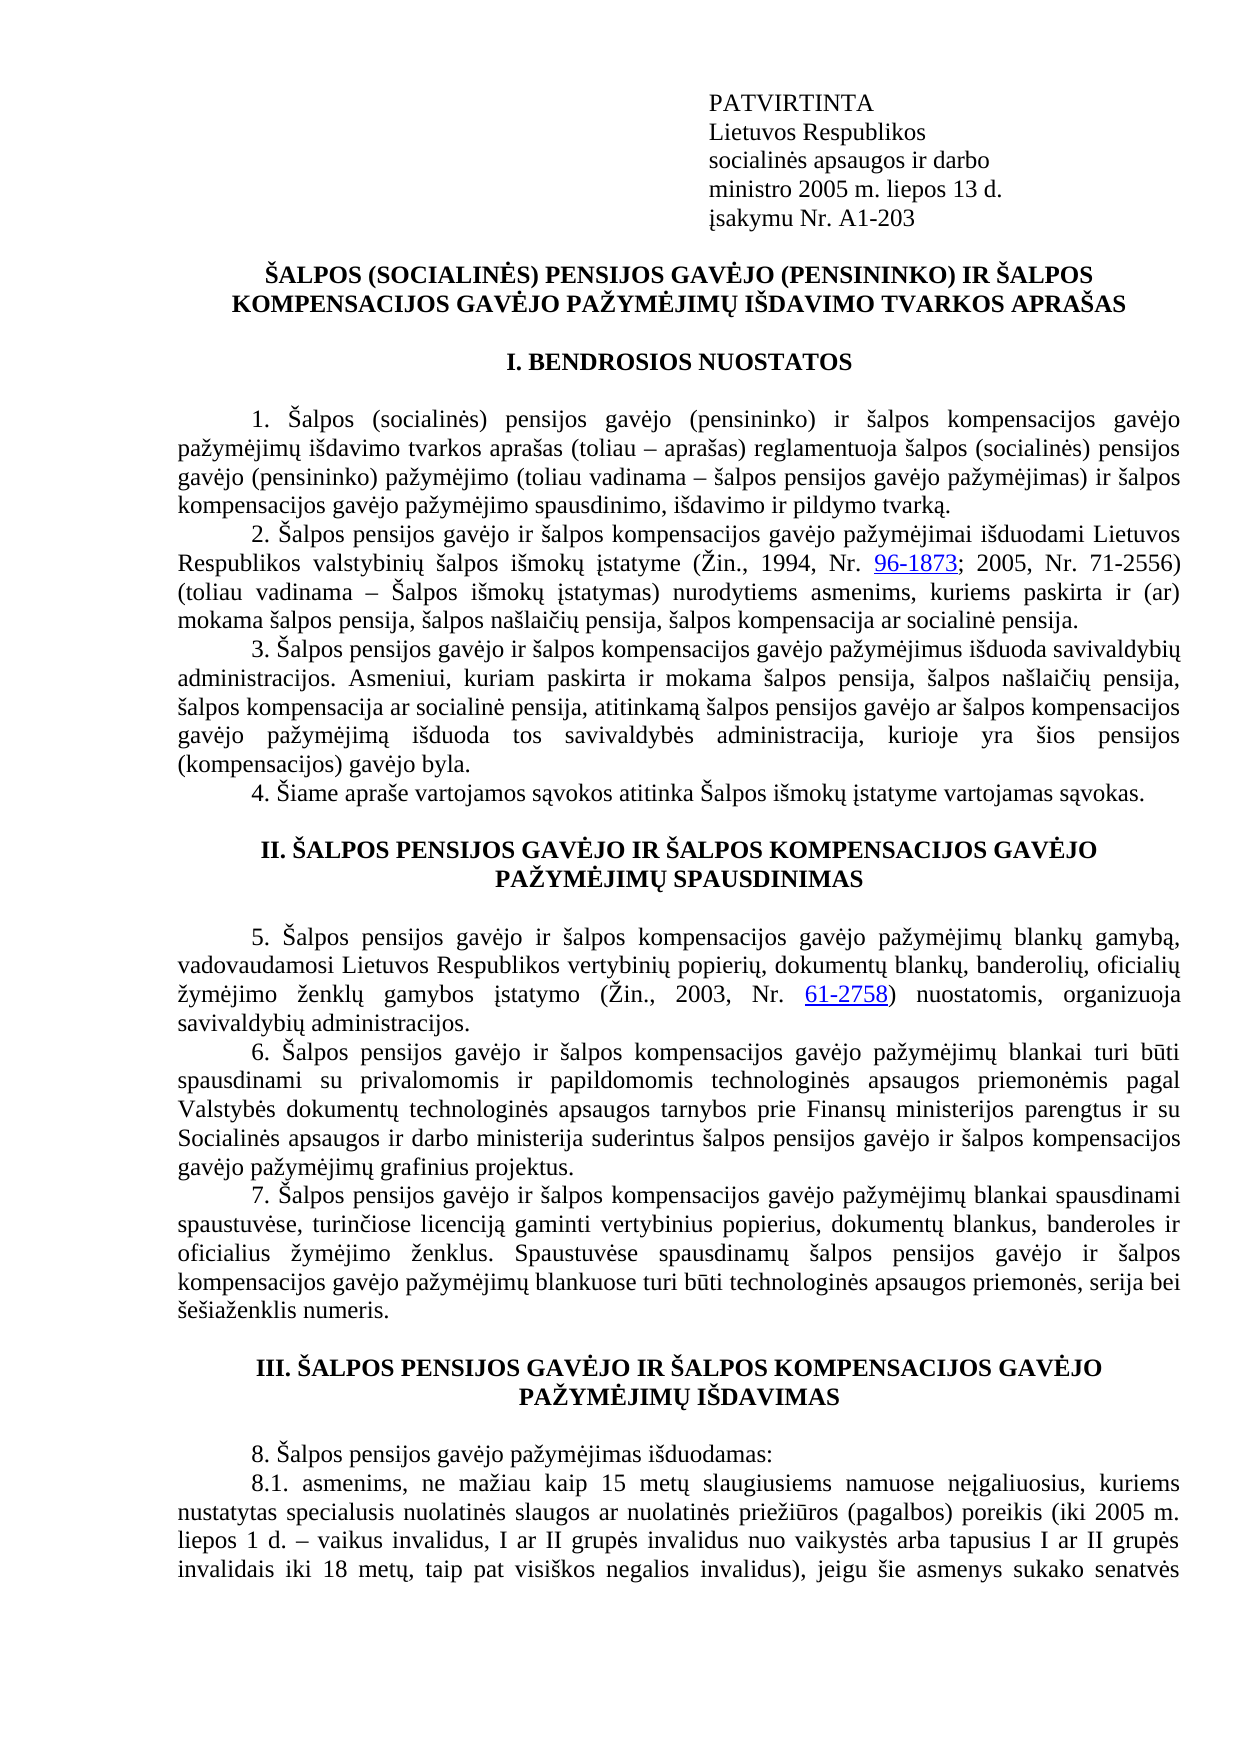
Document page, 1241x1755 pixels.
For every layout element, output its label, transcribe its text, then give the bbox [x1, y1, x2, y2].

text ŠALPOS (SOCIALINĖS) PENSIJOS GAVĖJO (PENSININKO) IR ŠALPOS KOMPENSACIJOS GAVĖJO PAŽYMĖJIMŲ IŠDAVIMO TVARKOS APRAŠAS [177, 260, 1181, 318]
text 6. Šalpos pensijos gavėjo ir šalpos kompensacijos gavėjo pažymėjimų blankai turi būti spausdinami su privalomomis ir papildomomis technologinės apsaugos priemonėmis pagal Valstybės dokumentų technologinės apsaugos tarnybos prie Finansų ministerijos parengtus ir su Socialinės apsaugos ir darbo ministerija suderintus šalpos pensijos gavėjo ir šalpos kompensacijos gavėjo pažymėjimų grafinius projektus. [177, 1037, 1181, 1180]
text 3. Šalpos pensijos gavėjo ir šalpos kompensacijos gavėjo pažymėjimus išduoda savivaldybių administracijos. Asmeniui, kuriam paskirta ir mokama šalpos pensija, šalpos našlaičių pensija, šalpos kompensacija ar socialinė pensija, atitinkamą šalpos pensijos gavėjo ar šalpos kompensacijos gavėjo pažymėjimą išduoda tos savivaldybės administracija, kurioje yra šios pensijos (kompensacijos) gavėjo byla. [177, 634, 1181, 778]
text II. ŠALPOS PENSIJOS GAVĖJO IR ŠALPOS KOMPENSACIJOS GAVĖJO PAŽYMĖJIMŲ SPAUSDINIMAS [177, 835, 1181, 893]
text PATVIRTINTA [177, 88, 1181, 117]
text I. BENDROSIOS NUOSTATOS [177, 347, 1181, 375]
text 5. Šalpos pensijos gavėjo ir šalpos kompensacijos gavėjo pažymėjimų blankų gamybą, vadovaudamosi Lietuvos Respublikos vertybinių popierių, dokumentų blankų, banderolių, oficialių žymėjimo ženklų gamybos įstatymo (Žin., 2003, Nr. 61-2758) nuostatomis, organizuoja savivaldybių administracijos. [177, 922, 1181, 1037]
text įsakymu Nr. A1-203 [177, 203, 1181, 232]
text 8.1. asmenims, ne mažiau kaip 15 metų slaugiusiems namuose neįgaliuosius, kuriems nustatytas specialusis nuolatinės slaugos ar nuolatinės priežiūros (pagalbos) poreikis (iki 2005 m. liepos 1 d. – vaikus invalidus, I ar II grupės invalidus nuo vaikystės arba tapusius I ar II grupės invalidais iki 18 metų, taip pat visiškos negalios invalidus), jeigu šie asmenys sukako senatvės [177, 1468, 1181, 1583]
text 4. Šiame apraše vartojamos sąvokos atitinka Šalpos išmokų įstatyme vartojamas sąvokas. [177, 778, 1181, 807]
text III. ŠALPOS PENSIJOS GAVĖJO IR ŠALPOS KOMPENSACIJOS GAVĖJO PAŽYMĖJIMŲ IŠDAVIMAS [177, 1353, 1181, 1410]
text 7. Šalpos pensijos gavėjo ir šalpos kompensacijos gavėjo pažymėjimų blankai spausdinami spaustuvėse, turinčiose licenciją gaminti vertybinius popierius, dokumentų blankus, banderoles ir oficialius žymėjimo ženklus. Spaustuvėse spausdinamų šalpos pensijos gavėjo ir šalpos kompensacijos gavėjo pažymėjimų blankuose turi būti technologinės apsaugos priemonės, serija bei šešiaženklis numeris. [177, 1180, 1181, 1324]
text socialinės apsaugos ir darbo [177, 145, 1181, 174]
text 1. Šalpos (socialinės) pensijos gavėjo (pensininko) ir šalpos kompensacijos gavėjo pažymėjimų išdavimo tvarkos aprašas (toliau – aprašas) reglamentuoja šalpos (socialinės) pensijos gavėjo (pensininko) pažymėjimo (toliau vadinama – šalpos pensijos gavėjo pažymėjimas) ir šalpos kompensacijos gavėjo pažymėjimo spausdinimo, išdavimo ir pildymo tvarką. [177, 404, 1181, 519]
text 2. Šalpos pensijos gavėjo ir šalpos kompensacijos gavėjo pažymėjimai išduodami Lietuvos Respublikos valstybinių šalpos išmokų įstatyme (Žin., 1994, Nr. 96-1873; 2005, Nr. 71-2556) (toliau vadinama – Šalpos išmokų įstatymas) nurodytiems asmenims, kuriems paskirta ir (ar) mokama šalpos pensija, šalpos našlaičių pensija, šalpos kompensacija ar socialinė pensija. [177, 519, 1181, 634]
text Lietuvos Respublikos [177, 117, 1181, 145]
text ministro 2005 m. liepos 13 d. [177, 174, 1181, 203]
text 8. Šalpos pensijos gavėjo pažymėjimas išduodamas: [177, 1439, 1181, 1468]
